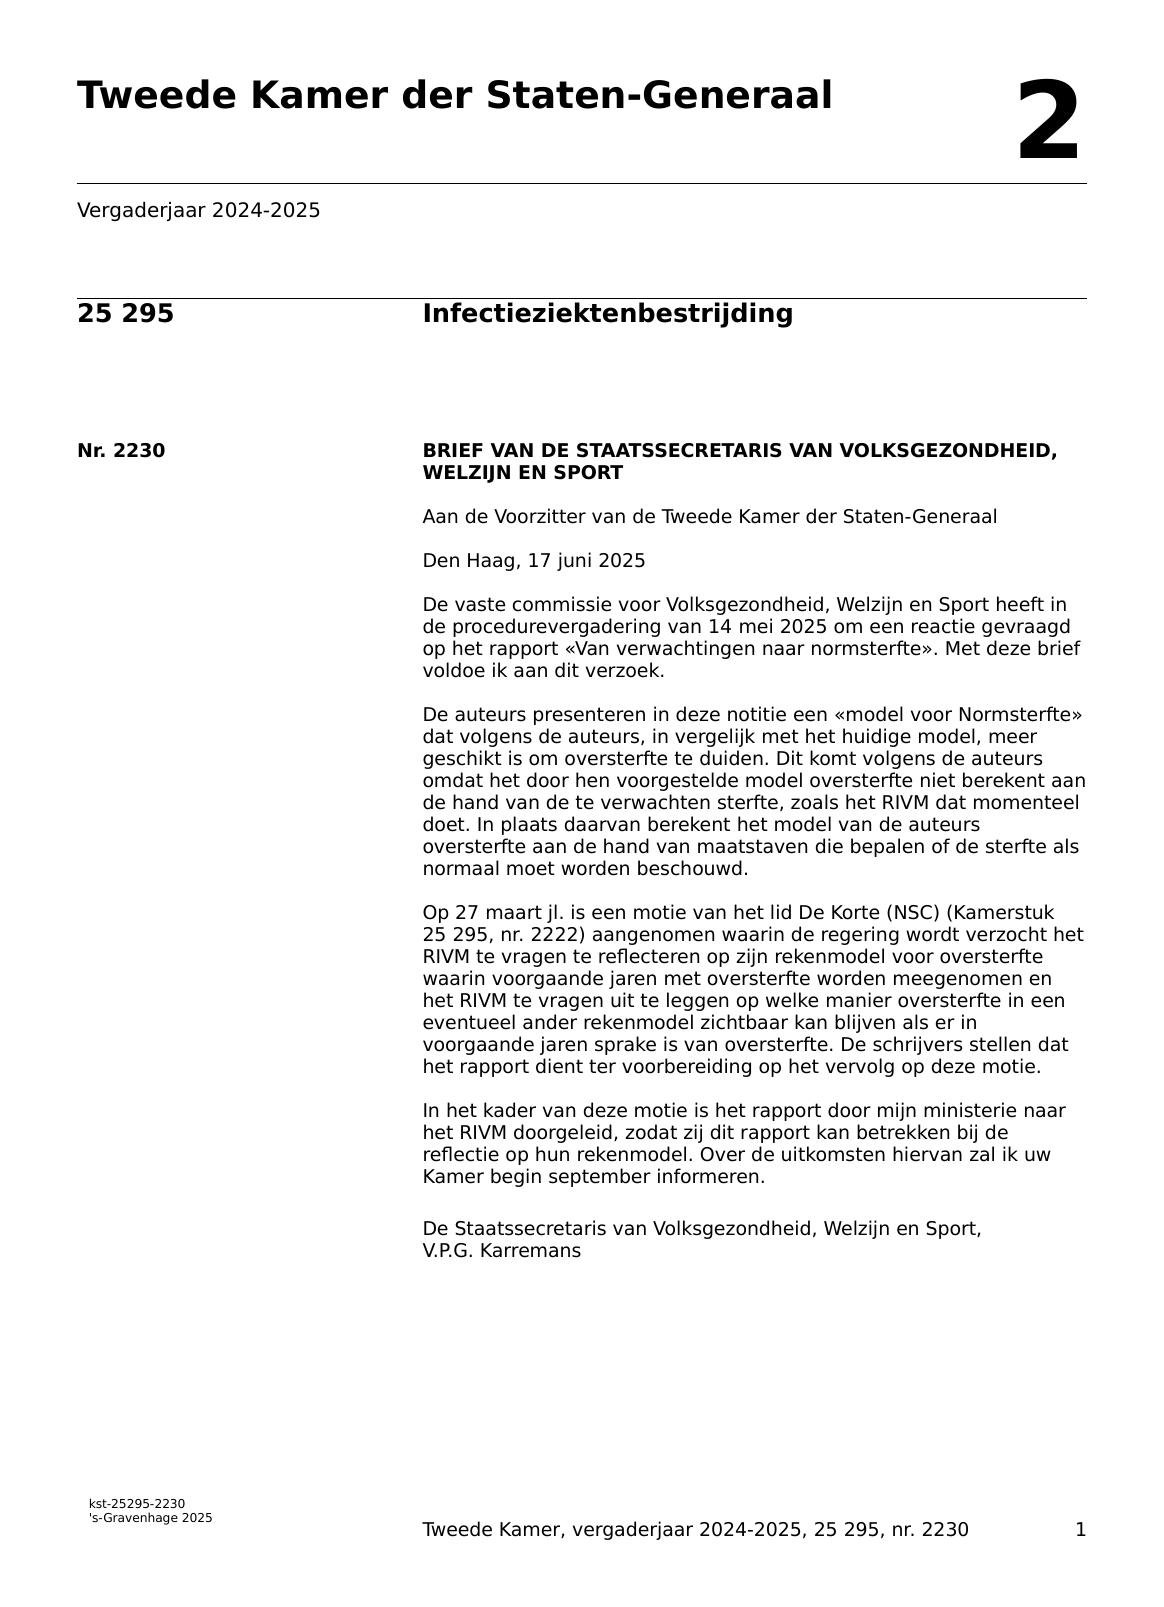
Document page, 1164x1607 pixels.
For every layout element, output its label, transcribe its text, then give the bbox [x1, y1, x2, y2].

subtitle 25 295 Infectieziektenbestrijding [77, 299, 1087, 329]
text 's-Gravenhage 2025 [88, 1511, 323, 1525]
text De auteurs presenteren in deze notitie een «model voor Normsterfte» dat volgens de auteurs, in vergelijk met het huidige model, meer geschikt is om oversterfte te duiden. Dit komt volgens de auteurs omdat het door hen voorgestelde model oversterfte niet berekent aan de hand van de te verwachten sterfte, zoals het RIVM dat momenteel doet. In plaats daarvan berekent het model van de auteurs oversterfte aan de hand van maatstaven die bepalen of de sterfte als normaal moet worden beschouwd. [422, 704, 1087, 880]
subtitle Nr. 2230 BRIEF VAN DE STAATSSECRETARIS VAN VOLKSGEZONDHEID, WELZIJN EN SPORT [77, 440, 1087, 484]
text kst-25295-2230 [88, 1497, 323, 1511]
text De Staatssecretaris van Volksgezondheid, Welzijn en Sport, V.P.G. Karremans [422, 1218, 1087, 1262]
text Op 27 maart jl. is een motie van het lid De Korte (NSC) (Kamerstuk 25 295, nr. 2222) aangenomen waarin de regering wordt verzocht het RIVM te vragen te reflecteren op zijn rekenmodel voor oversterfte waarin voorgaande jaren met oversterfte worden meegenomen en het RIVM te vragen uit te leggen op welke manier oversterfte in een eventueel ander rekenmodel zichtbaar kan blijven als er in voorgaande jaren sprake is van oversterfte. De schrijvers stellen dat het rapport dient ter voorbereiding op het vervolg op deze motie. [422, 902, 1087, 1078]
table_header Tweede Kamer der Staten-Generaal [77, 59, 886, 183]
text De vaste commissie voor Volksgezondheid, Welzijn en Sport heeft in de procedurevergadering van 14 mei 2025 om een reactie gevraagd op het rapport «Van verwachtingen naar normsterfte». Met deze brief voldoe ik aan dit verzoek. [422, 594, 1087, 682]
table_header 2 [886, 59, 1087, 183]
table_cell Vergaderjaar 2024-2025 [77, 184, 1087, 298]
text Aan de Voorzitter van de Tweede Kamer der Staten-Generaal [422, 506, 1087, 528]
text In het kader van deze motie is het rapport door mijn ministerie naar het RIVM doorgeleid, zodat zij dit rapport kan betrekken bij de reflectie op hun rekenmodel. Over de uitkomsten hiervan zal ik uw Kamer begin september informeren. [422, 1100, 1087, 1188]
text Den Haag, 17 juni 2025 [422, 550, 1087, 572]
